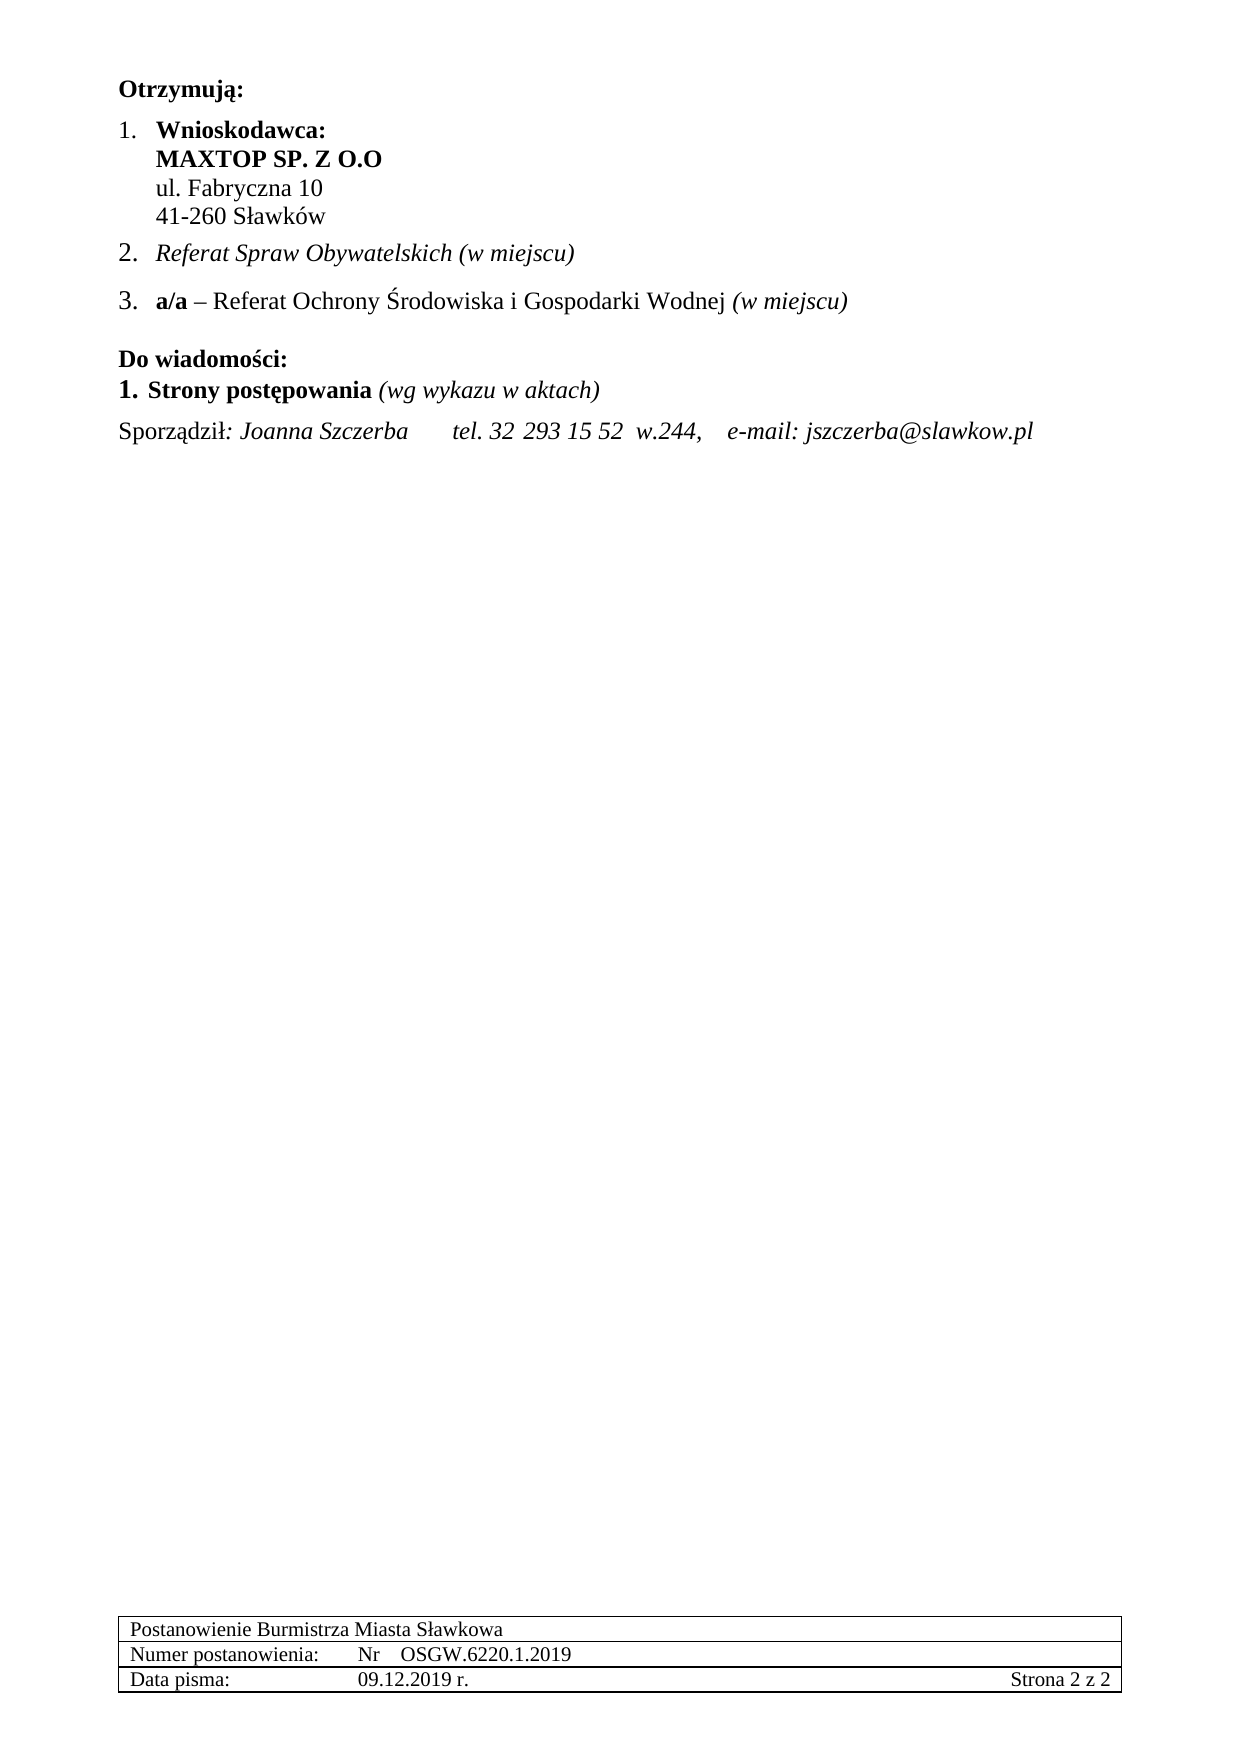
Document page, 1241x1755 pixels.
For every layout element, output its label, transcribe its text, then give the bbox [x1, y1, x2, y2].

text Sporządził: Joanna Szczerba tel. 32 293 15 52 w.244, e-mail: jszczerba@slawkow.pl [118, 416, 1122, 445]
text ul. Fabryczna 10 [156, 173, 1122, 201]
list Wnioskodawca: [118, 115, 1122, 144]
text Do wiadomości: [118, 344, 1122, 373]
text MAXTOP SP. Z O.O [156, 144, 1122, 173]
text 41-260 Sławków [156, 201, 1122, 230]
list Referat Spraw Obywatelskich (w miejscu) [118, 236, 1122, 267]
text Otrzymują: [118, 74, 1122, 103]
list Strony postępowania (wg wykazu w aktach) [118, 373, 1122, 404]
list a/a – Referat Ochrony Środowiska i Gospodarki Wodnej (w miejscu) [118, 284, 1122, 315]
